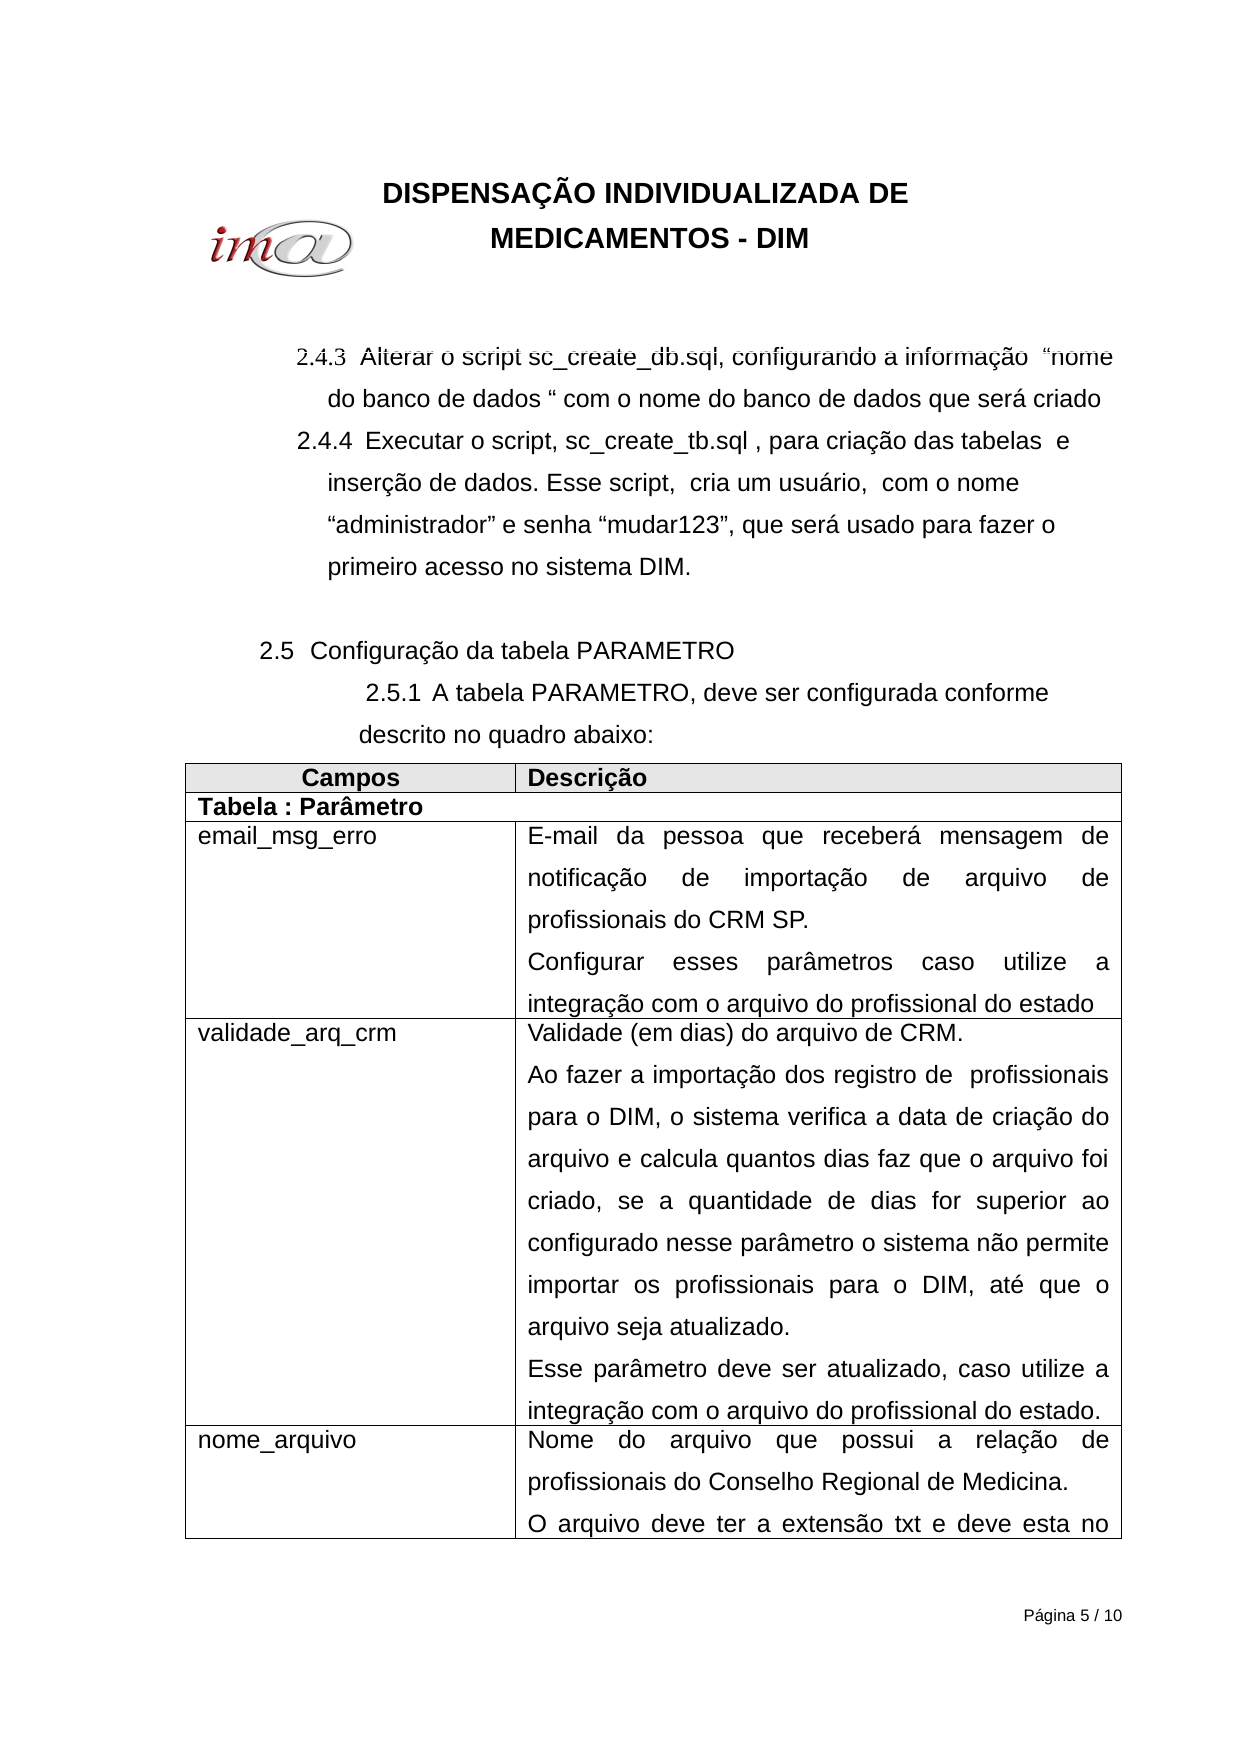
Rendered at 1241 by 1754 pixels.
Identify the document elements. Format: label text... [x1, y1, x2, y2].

table_cell validade_arq_crm [186, 1019, 515, 1425]
table_cell Nome do arquivo que possui a relação de profissionais do Conselho Regional de Medicina. O arquivo deve ter a extensão txt e deve esta no [516, 1426, 1121, 1538]
list Configuração da tabela PARAMETRO [252, 637, 1122, 665]
list A tabela PARAMETRO, deve ser configurada conforme descrito no quadro abaixo: [321, 679, 1122, 749]
table_cell email_msg_erro [186, 822, 515, 1018]
table_cell E-mail da pessoa que receberá mensagem de notificação de importação de arquivo de profissionais do CRM SP. Configurar esses parâmetros caso utilize a integração com o arquivo do profissional do estado [516, 822, 1121, 1018]
table_cell Validade (em dias) do arquivo de CRM. Ao fazer a importação dos registro de profissionais para o DIM, o sistema verifica a data de criação do arquivo e calcula quantos dias faz que o arquivo foi criado, se a quantidade de dias for superior ao configurado nesse parâmetro o sistema não permite importar os profissionais para o DIM, até que o arquivo seja atualizado. Esse parâmetro deve ser atualizado, caso utilize a integração com o arquivo do profissional do estado. [516, 1019, 1121, 1425]
table_cell Tabela : Parâmetro [186, 793, 1121, 821]
picture [205, 213, 360, 283]
table_header Campos [186, 764, 515, 792]
table_cell nome_arquivo [186, 1426, 515, 1538]
list Alterar o script sc_create_db.sql, configurando a informação “nome do banco de dados “ com o nome do banco de dados que será criado [290, 353, 1122, 413]
list Executar o script, sc_create_tb.sql , para criação das tabelas e inserção de dados. Esse script, cria um usuário, com o nome “administrador” e senha “mudar123”, que será usado para fazer o primeiro acesso no sistema DIM. [290, 427, 1122, 581]
table_header Descrição [516, 764, 1121, 792]
list Alterar o script sc_create_db.sql, configurando a informação “nome do banco de dados “ com o nome do banco de dados que será criado [290, 343, 1122, 352]
